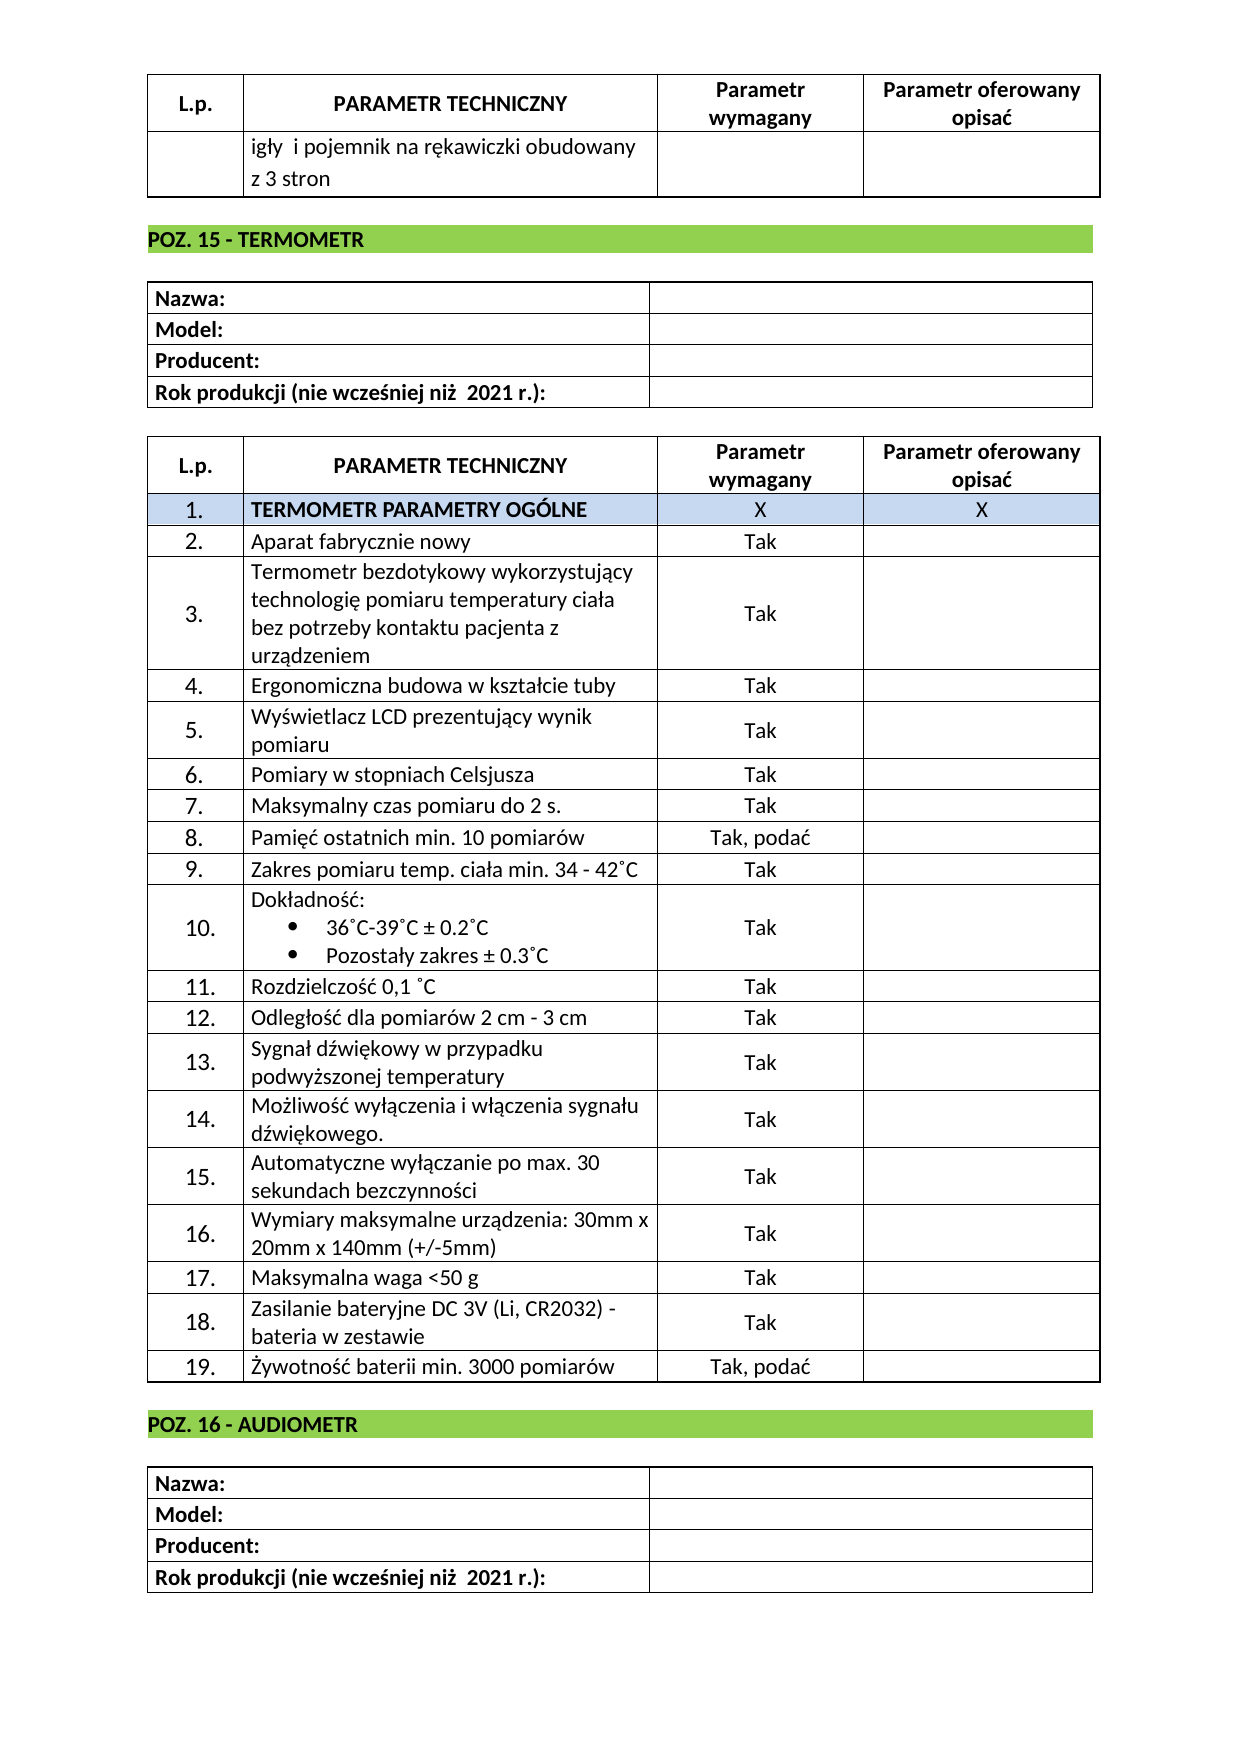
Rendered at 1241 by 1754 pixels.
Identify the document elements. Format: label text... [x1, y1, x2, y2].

table_cell Tak [658, 1002, 863, 1033]
table_cell [148, 854, 243, 884]
table_header Nazwa: [148, 283, 649, 313]
table_cell Sygnał dźwiękowy w przypadku podwyższonej temperatury [244, 1034, 657, 1090]
table_header Nazwa: [148, 1468, 649, 1498]
table_cell [864, 1294, 1099, 1350]
table_cell [864, 1002, 1099, 1033]
table_header Parametr oferowany opisać [864, 75, 1099, 131]
table_cell Termometr bezdotykowy wykorzystujący technologię pomiaru temperatury ciała bez potrzeby kontaktu pacjenta z urządzeniem [244, 557, 657, 669]
table_cell [148, 1002, 243, 1033]
table_cell X [658, 494, 863, 524]
table_cell [864, 1148, 1099, 1204]
table_cell Tak [658, 790, 863, 821]
table_cell [148, 1091, 243, 1147]
table_cell Tak [658, 557, 863, 669]
table_cell [864, 1091, 1099, 1147]
table_cell [864, 132, 1099, 196]
table_cell Zakres pomiaru temp. ciała min. 34 - 42˚C [244, 854, 657, 884]
table_header Parametr oferowany opisać [864, 437, 1099, 493]
table_cell Aparat fabrycznie nowy [244, 526, 657, 556]
table_cell [864, 702, 1099, 758]
table_cell [148, 1148, 243, 1204]
table_cell [148, 1351, 243, 1381]
table_cell [148, 557, 243, 669]
table_cell Odległość dla pomiarów 2 cm - 3 cm [244, 1002, 657, 1033]
table_header Parametr wymagany [658, 437, 863, 493]
table_cell [148, 1294, 243, 1350]
table_cell [148, 1262, 243, 1293]
table_cell Pomiary w stopniach Celsjusza [244, 759, 657, 789]
table_cell [864, 885, 1099, 970]
table_cell Tak [658, 1034, 863, 1090]
table_cell [148, 1205, 243, 1261]
table_header [650, 1468, 1092, 1498]
table_cell Model: [148, 314, 649, 344]
table_header [650, 283, 1092, 313]
table_cell Wymiary maksymalne urządzenia: 30mm x 20mm x 140mm (+/-5mm) [244, 1205, 657, 1261]
table_cell [148, 494, 243, 524]
table_cell Żywotność baterii min. 3000 pomiarów [244, 1351, 657, 1381]
table_cell Producent: [148, 1530, 649, 1561]
text POZ. 15 - TERMOMETR [148, 225, 1093, 253]
table_header PARAMETR TECHNICZNY [244, 75, 657, 131]
table_cell [650, 377, 1092, 407]
table_cell TERMOMETR PARAMETRY OGÓLNE [244, 494, 657, 524]
table_cell Pamięć ostatnich min. 10 pomiarów [244, 822, 657, 852]
table_cell Rozdzielczość 0,1 ˚C [244, 971, 657, 1001]
table_cell [650, 1530, 1092, 1561]
table_cell [148, 132, 243, 196]
text POZ. 16 - AUDIOMETR [148, 1410, 1093, 1438]
table_cell [864, 1034, 1099, 1090]
table_cell [148, 971, 243, 1001]
table_cell Tak [658, 1294, 863, 1350]
table_cell Tak [658, 526, 863, 556]
table_cell Tak [658, 670, 863, 701]
table_cell Dokładność: 36˚C-39˚C ± 0.2˚C Pozostały zakres ± 0.3˚C [244, 885, 657, 970]
table_cell [148, 759, 243, 789]
table_header L.p. [148, 437, 243, 493]
table_cell Maksymalna waga <50 g [244, 1262, 657, 1293]
table_cell [864, 759, 1099, 789]
table_cell Tak [658, 1091, 863, 1147]
table_cell [650, 345, 1092, 376]
table_cell Możliwość wyłączenia i włączenia sygnału dźwiękowego. [244, 1091, 657, 1147]
table_cell [864, 822, 1099, 852]
table_cell Tak [658, 1205, 863, 1261]
table_cell X [864, 494, 1099, 524]
table_cell [148, 822, 243, 852]
table_cell [148, 790, 243, 821]
table_cell Ergonomiczna budowa w kształcie tuby [244, 670, 657, 701]
table_cell Maksymalny czas pomiaru do 2 s. [244, 790, 657, 821]
table_cell [864, 670, 1099, 701]
table_cell [148, 885, 243, 970]
table_cell [864, 557, 1099, 669]
table_cell [864, 1205, 1099, 1261]
table_header L.p. [148, 75, 243, 131]
table_cell [864, 1262, 1099, 1293]
table_cell [864, 526, 1099, 556]
table_cell Tak, podać [658, 1351, 863, 1381]
table_cell Tak [658, 1148, 863, 1204]
table_header PARAMETR TECHNICZNY [244, 437, 657, 493]
table_cell Tak [658, 885, 863, 970]
table_cell [864, 854, 1099, 884]
table_cell [148, 702, 243, 758]
table_cell Rok produkcji (nie wcześniej niż 2021 r.): [148, 1562, 649, 1592]
table_cell Tak [658, 1262, 863, 1293]
table_cell [148, 526, 243, 556]
table_cell [650, 1499, 1092, 1529]
table_cell [864, 1351, 1099, 1381]
table_cell Tak, podać [658, 822, 863, 852]
table_cell Tak [658, 854, 863, 884]
table_cell Zasilanie bateryjne DC 3V (Li, CR2032) - bateria w zestawie [244, 1294, 657, 1350]
table_cell Rok produkcji (nie wcześniej niż 2021 r.): [148, 377, 649, 407]
table_cell [658, 132, 863, 196]
table_cell [864, 790, 1099, 821]
table_cell Tak [658, 971, 863, 1001]
table_cell Tak [658, 759, 863, 789]
table_cell [650, 314, 1092, 344]
table_cell Automatyczne wyłączanie po max. 30 sekundach bezczynności [244, 1148, 657, 1204]
table_cell [650, 1562, 1092, 1592]
table_cell Producent: [148, 345, 649, 376]
table_cell [148, 670, 243, 701]
table_cell Model: [148, 1499, 649, 1529]
table_cell igły i pojemnik na rękawiczki obudowany z 3 stron [244, 132, 657, 196]
table_cell Wyświetlacz LCD prezentujący wynik pomiaru [244, 702, 657, 758]
table_cell Tak [658, 702, 863, 758]
table_header Parametr wymagany [658, 75, 863, 131]
table_cell [864, 971, 1099, 1001]
table_cell [148, 1034, 243, 1090]
